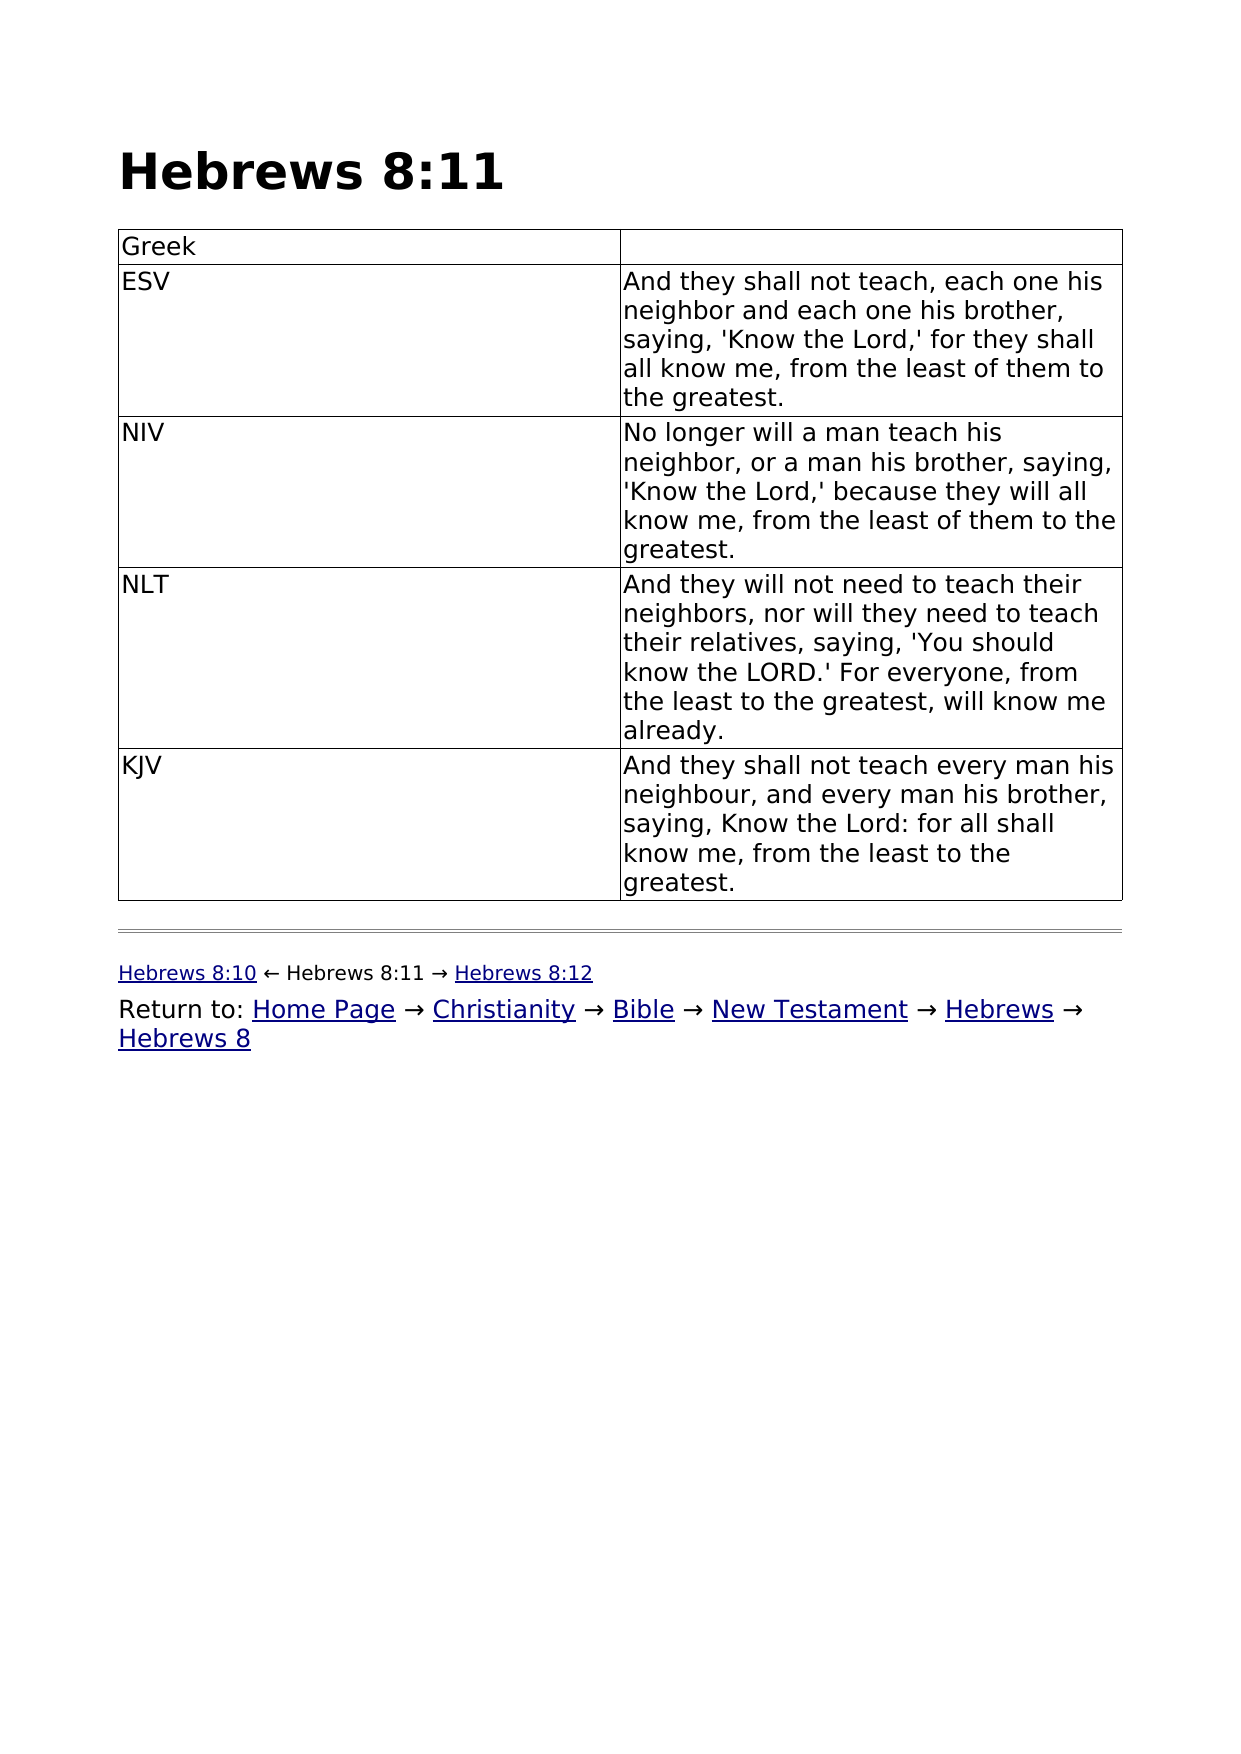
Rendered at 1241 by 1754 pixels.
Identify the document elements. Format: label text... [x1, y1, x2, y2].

table_cell ESV [119, 265, 620, 416]
table_cell And they shall not teach every man his neighbour, and every man his brother, saying, Know the Lord: for all shall know me, from the least to the greatest. [621, 749, 1122, 900]
table_cell And they shall not teach, each one his neighbor and each one his brother, saying, 'Know the Lord,' for they shall all know me, from the least of them to the greatest. [621, 265, 1122, 416]
table_cell NLT [119, 568, 620, 748]
table_cell And they will not need to teach their neighbors, nor will they need to teach their relatives, saying, 'You should know the LORD.' For everyone, from the least to the greatest, will know me already. [621, 568, 1122, 748]
table_cell KJV [119, 749, 620, 900]
table_cell NIV [119, 417, 620, 567]
table_header [621, 230, 1122, 264]
subtitle Hebrews 8:11 [118, 143, 1122, 201]
table_header Greek [119, 230, 620, 264]
text Hebrews 8:10 ← Hebrews 8:11 → Hebrews 8:12 [118, 961, 1122, 995]
table_cell No longer will a man teach his neighbor, or a man his brother, saying, 'Know the Lord,' because they will all know me, from the least of them to the greatest. [621, 417, 1122, 567]
text Return to: Home Page → Christianity → Bible → New Testament → Hebrews → Hebrews 8 [118, 995, 1122, 1054]
